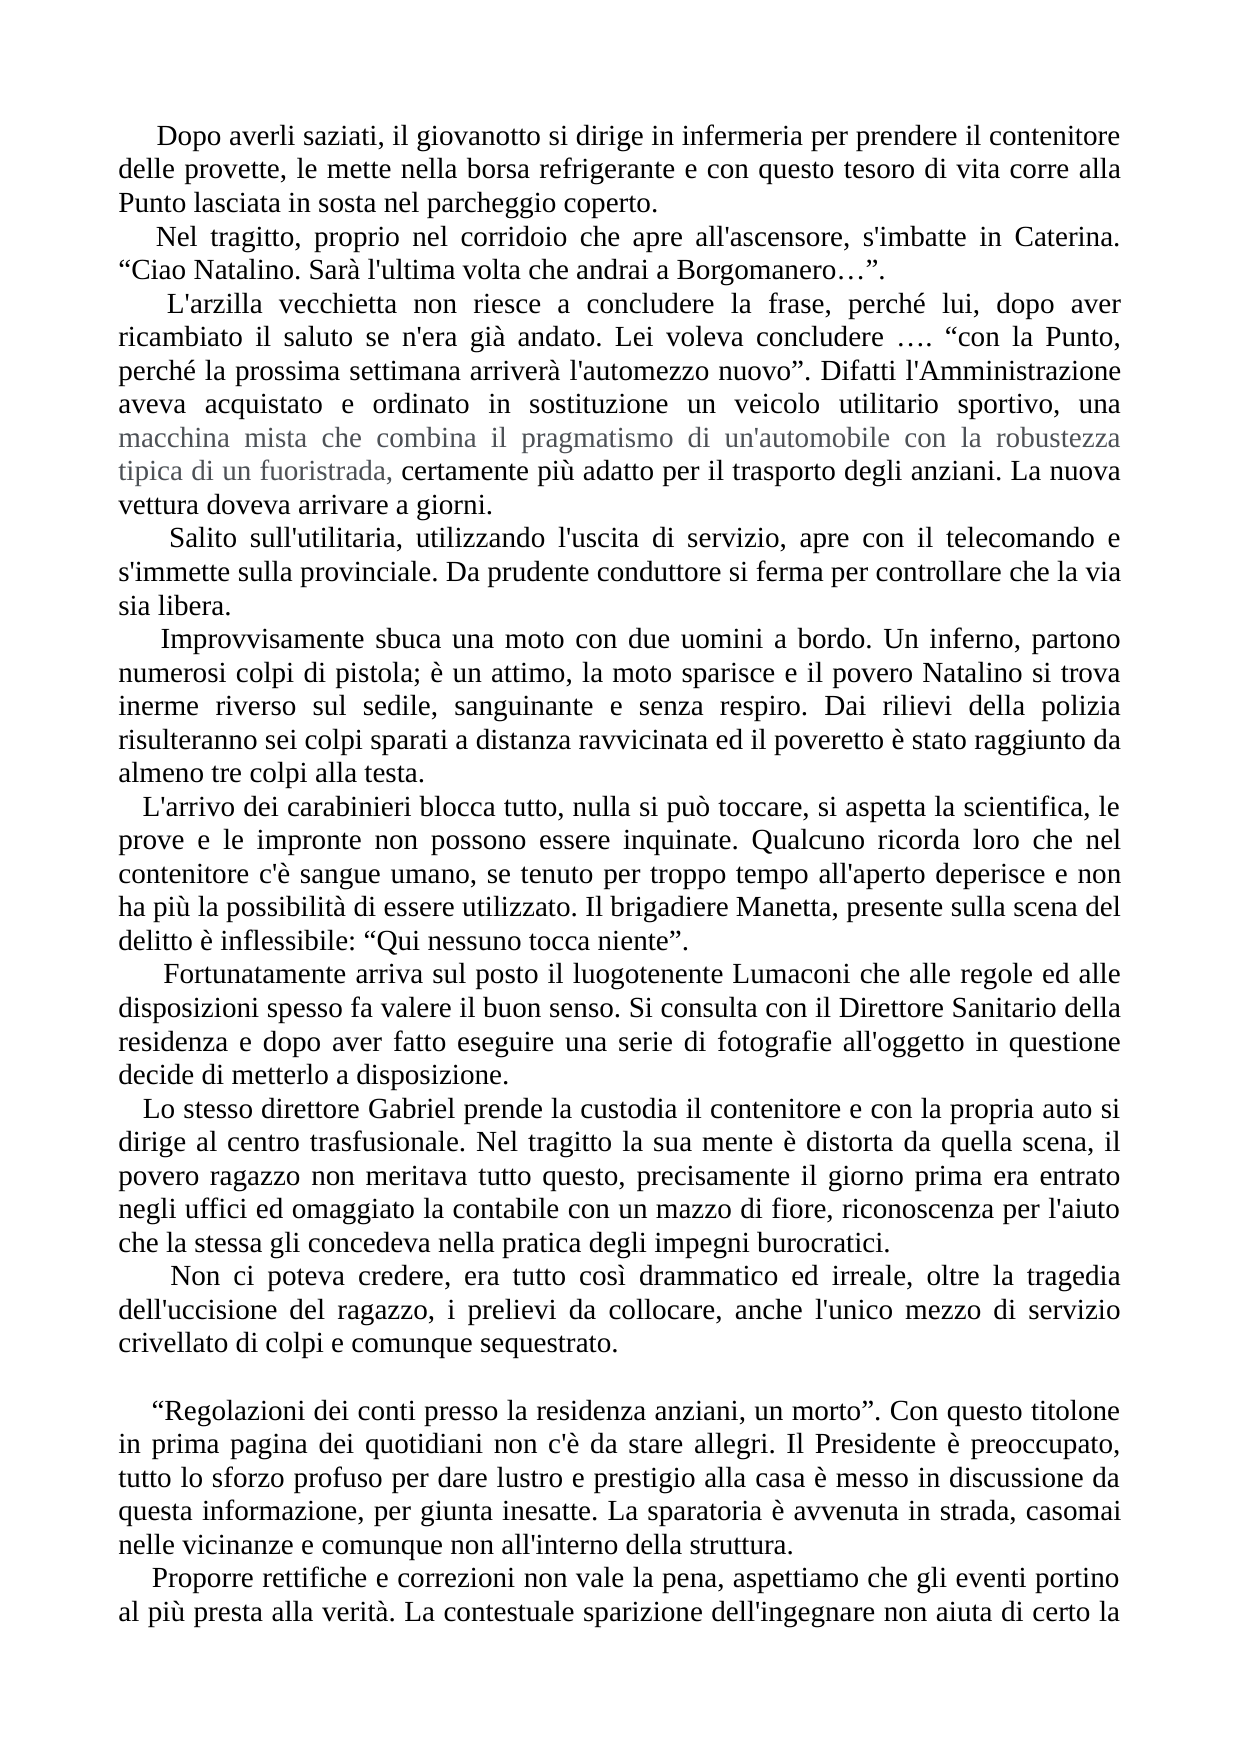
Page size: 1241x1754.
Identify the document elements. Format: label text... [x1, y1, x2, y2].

text L'arzilla vecchietta non riesce a concludere la frase, perché lui, dopo aver ricambiato il saluto se n'era già andato. Lei voleva concludere …. “con la Punto, perché la prossima settimana arriverà l'automezzo nuovo”. Difatti l'Amministrazione aveva acquistato e ordinato in sostituzione un veicolo utilitario sportivo, una macchina mista che combina il pragmatismo di un'automobile con la robustezza tipica di un fuoristrada, certamente più adatto per il trasporto degli anziani. La nuova vettura doveva arrivare a giorni. [118, 286, 1122, 521]
text L'arrivo dei carabinieri blocca tutto, nulla si può toccare, si aspetta la scientifica, le prove e le impronte non possono essere inquinate. Qualcuno ricorda loro che nel contenitore c'è sangue umano, se tenuto per troppo tempo all'aperto deperisce e non ha più la possibilità di essere utilizzato. Il brigadiere Manetta, presente sulla scena del delitto è inflessibile: “Qui nessuno tocca niente”. [118, 789, 1122, 957]
text Salito sull'utilitaria, utilizzando l'uscita di servizio, apre con il telecomando e s'immette sulla provinciale. Da prudente conduttore si ferma per controllare che la via sia libera. [118, 521, 1122, 621]
text Fortunatamente arriva sul posto il luogotenente Lumaconi che alle regole ed alle disposizioni spesso fa valere il buon senso. Si consulta con il Direttore Sanitario della residenza e dopo aver fatto eseguire una serie di fotografie all'oggetto in questione decide di metterlo a disposizione. [118, 957, 1122, 1091]
text “Regolazioni dei conti presso la residenza anziani, un morto”. Con questo titolone in prima pagina dei quotidiani non c'è da stare allegri. Il Presidente è preoccupato, tutto lo sforzo profuso per dare lustro e prestigio alla casa è messo in discussione da questa informazione, per giunta inesatte. La sparatoria è avvenuta in strada, casomai nelle vicinanze e comunque non all'interno della struttura. [118, 1393, 1122, 1560]
text Improvvisamente sbuca una moto con due uomini a bordo. Un inferno, partono numerosi colpi di pistola; è un attimo, la moto sparisce e il povero Natalino si trova inerme riverso sul sedile, sanguinante e senza respiro. Dai rilievi della polizia risulteranno sei colpi sparati a distanza ravvicinata ed il poveretto è stato raggiunto da almeno tre colpi alla testa. [118, 621, 1122, 789]
text Nel tragitto, proprio nel corridoio che apre all'ascensore, s'imbatte in Caterina. “Ciao Natalino. Sarà l'ultima volta che andrai a Borgomanero…”. [118, 219, 1122, 286]
text Dopo averli saziati, il giovanotto si dirige in infermeria per prendere il contenitore delle provette, le mette nella borsa refrigerante e con questo tesoro di vita corre alla Punto lasciata in sosta nel parcheggio coperto. [118, 118, 1122, 219]
text Non ci poteva credere, era tutto così drammatico ed irreale, oltre la tragedia dell'uccisione del ragazzo, i prelievi da collocare, anche l'unico mezzo di servizio crivellato di colpi e comunque sequestrato. [118, 1258, 1122, 1359]
text Proporre rettifiche e correzioni non vale la pena, aspettiamo che gli eventi portino al più presta alla verità. La contestuale sparizione dell'ingegnare non aiuta di certo la [118, 1560, 1122, 1627]
text Lo stesso direttore Gabriel prende la custodia il contenitore e con la propria auto si dirige al centro trasfusionale. Nel tragitto la sua mente è distorta da quella scena, il povero ragazzo non meritava tutto questo, precisamente il giorno prima era entrato negli uffici ed omaggiato la contabile con un mazzo di fiore, riconoscenza per l'aiuto che la stessa gli concedeva nella pratica degli impegni burocratici. [118, 1091, 1122, 1258]
